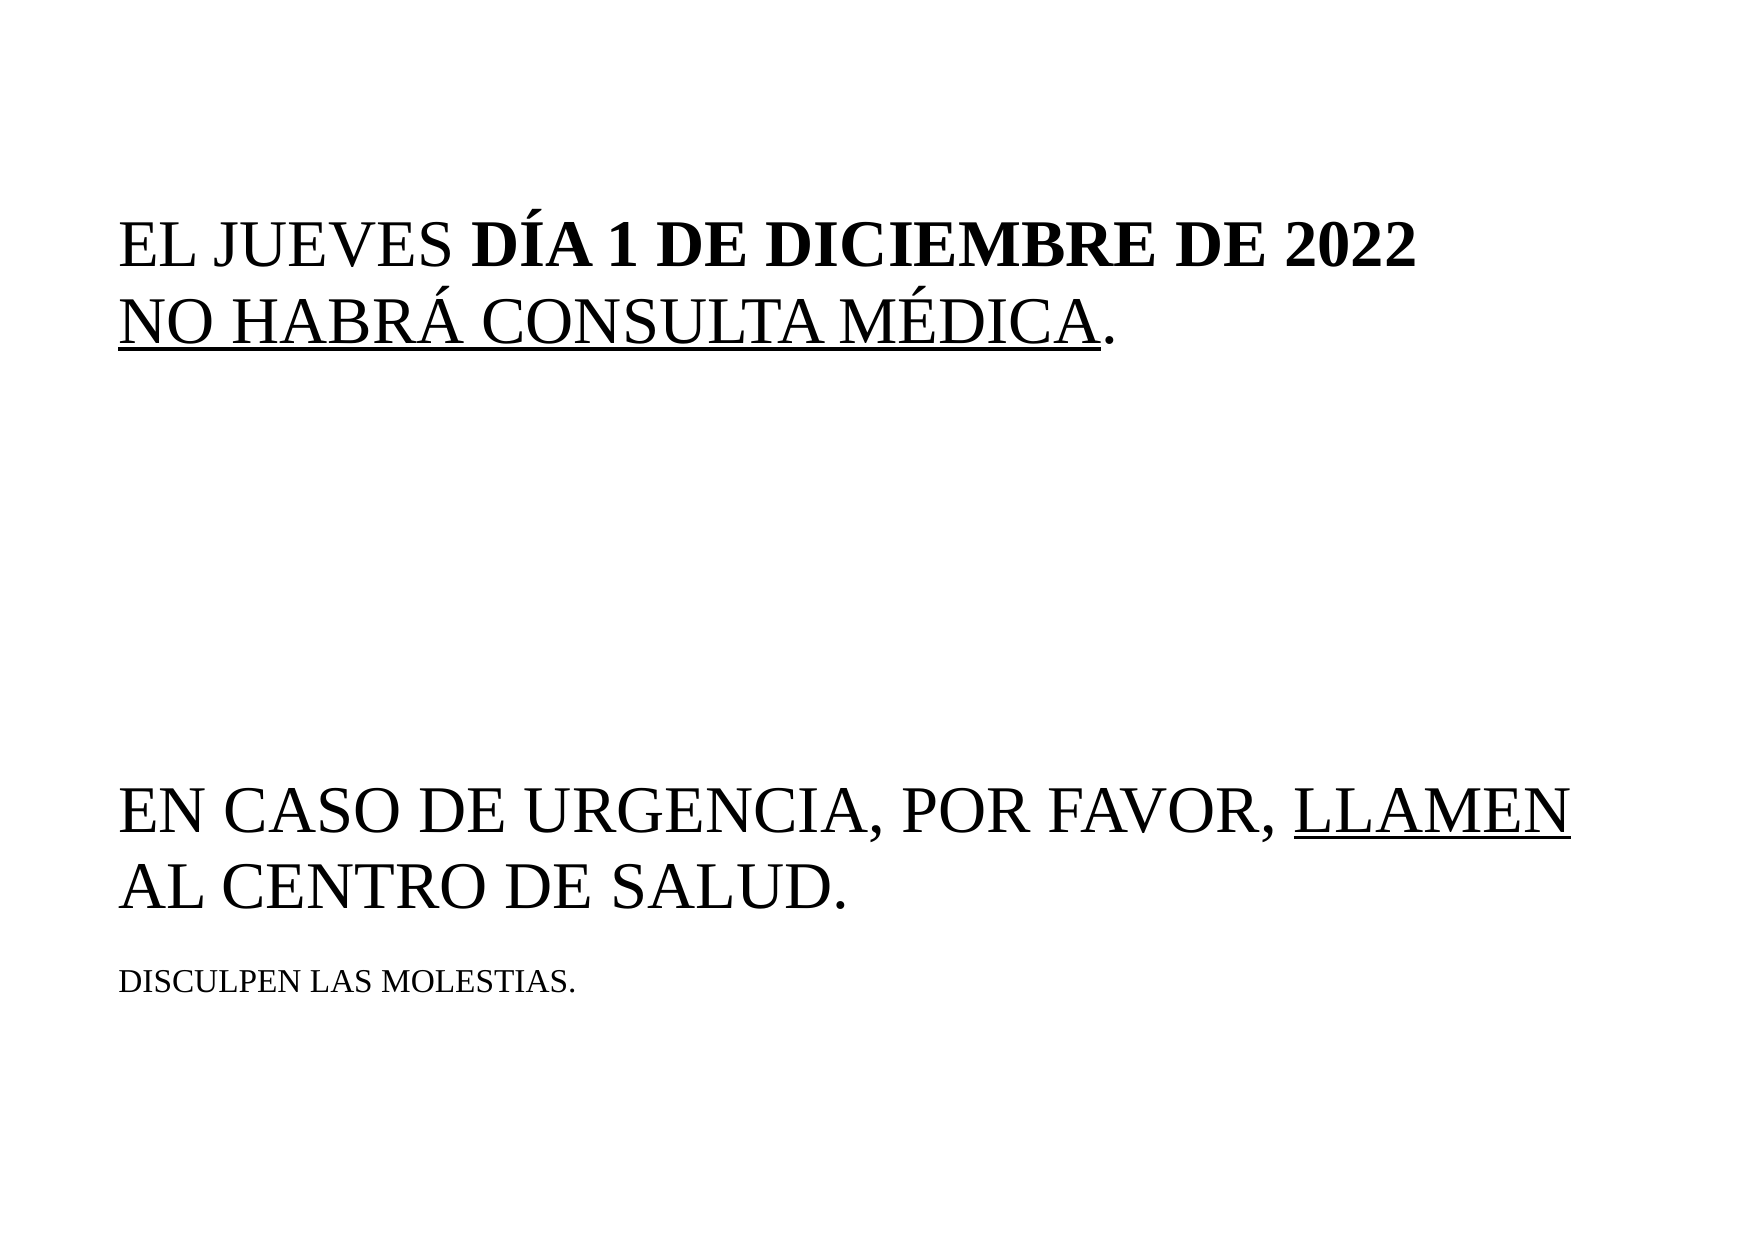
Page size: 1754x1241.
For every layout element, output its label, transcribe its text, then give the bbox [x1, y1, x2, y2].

text NO HABRÁ CONSULTA MÉDICA. [118, 281, 1636, 358]
text EN CASO DE URGENCIA, POR FAVOR, LLAMEN AL CENTRO DE SALUD. [118, 770, 1636, 923]
text DISCULPEN LAS MOLESTIAS. [118, 961, 1636, 1000]
text EL JUEVES DÍA 1 DE DICIEMBRE DE 2022 [118, 204, 1636, 281]
